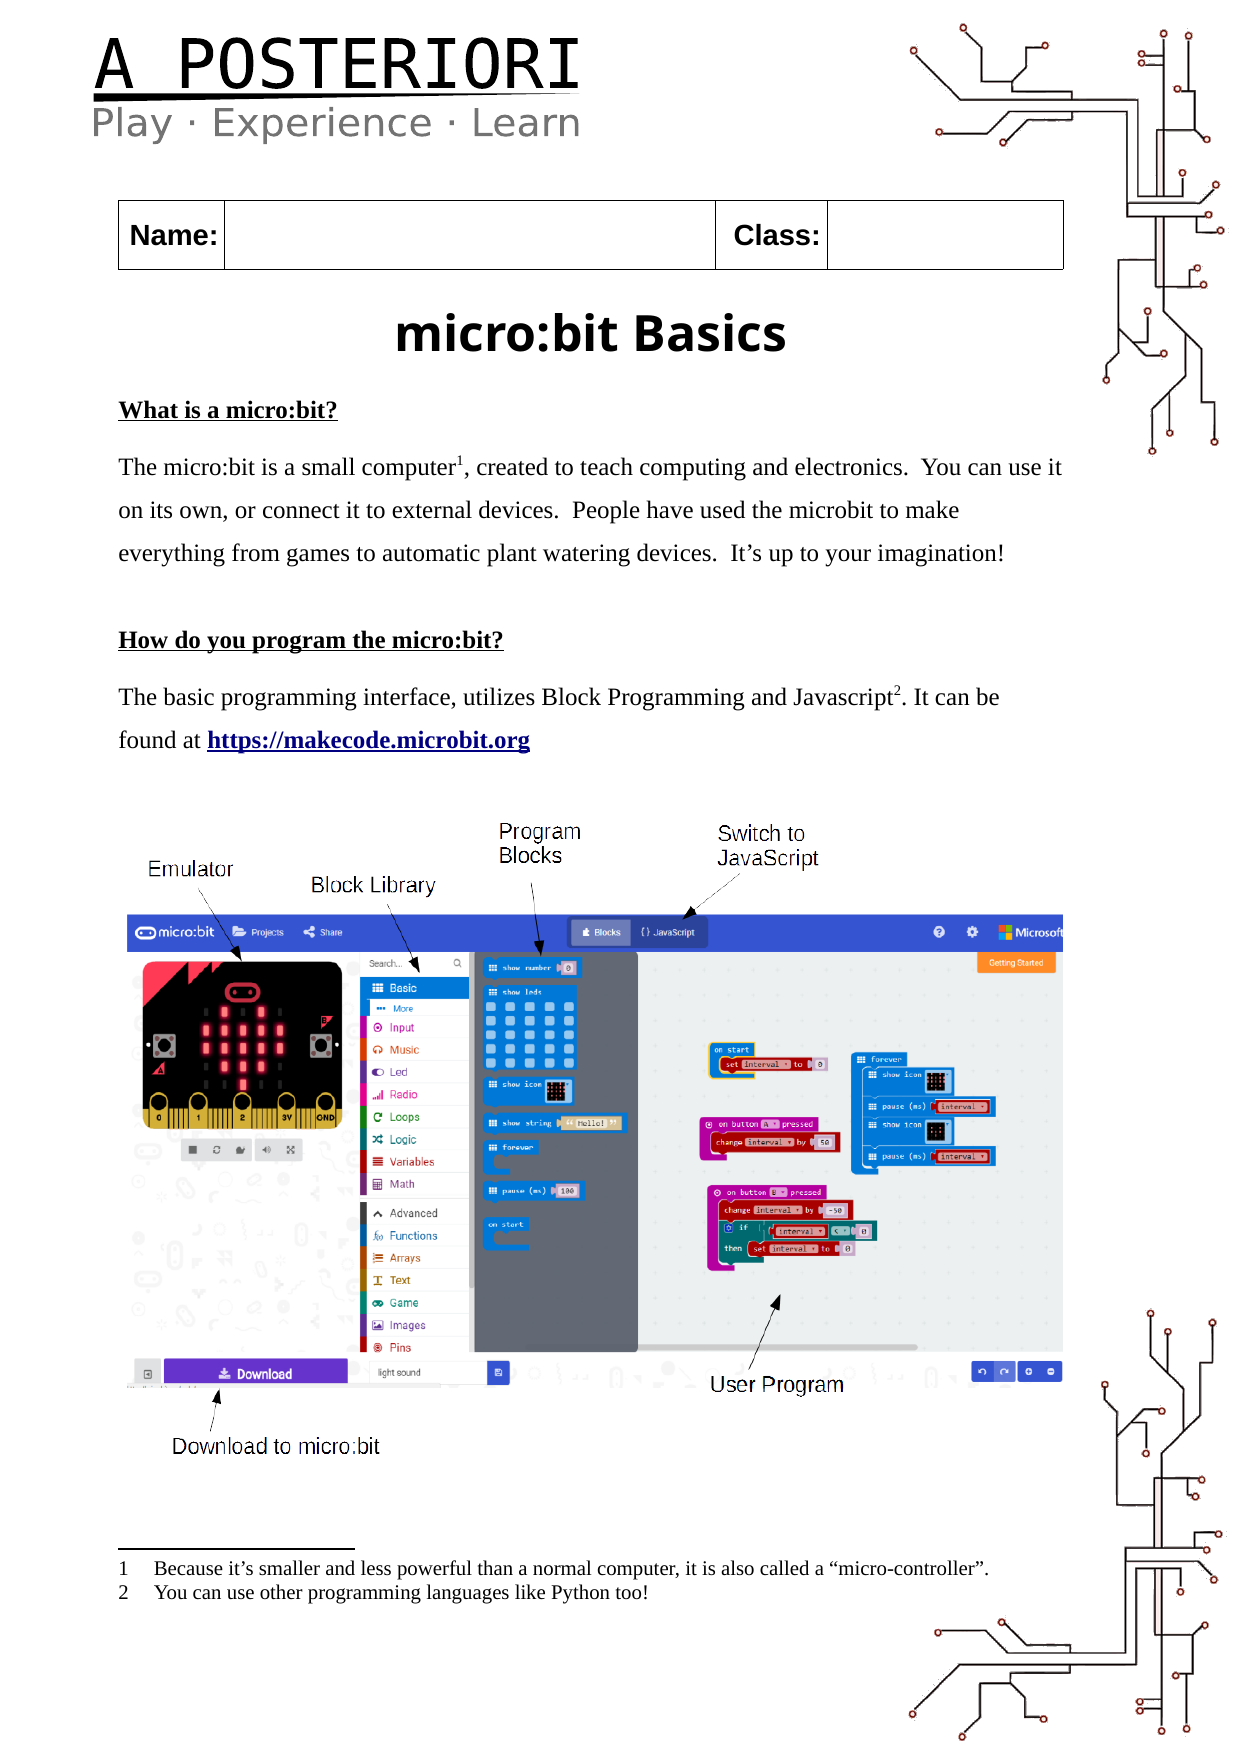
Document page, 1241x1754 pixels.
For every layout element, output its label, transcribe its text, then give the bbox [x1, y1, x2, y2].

text How do you program the micro:bit? [118, 625, 1063, 653]
text What is a micro:bit? [118, 395, 891, 423]
table_header [828, 201, 891, 269]
text The basic programming interface, utilizes Block Programming and Javascript. It can be found at https://makecode.microbit.org [118, 682, 1063, 754]
picture [118, 807, 1228, 1746]
table_header [225, 201, 715, 269]
text You can use other programming languages like Python too! [118, 1579, 890, 1604]
text The micro:bit is a small computer, created to teach computing and electronics. You can use it on its own, or connect it to external devices. People have used the microbit to make everything from games to automatic plant watering devices. It’s up to your imagination! [118, 452, 1063, 567]
table_header Class: [716, 201, 827, 269]
table_header Name: [119, 201, 224, 269]
picture [891, 18, 1230, 478]
text micro:bit Basics [118, 298, 891, 366]
text Because it’s smaller and less powerful than a normal computer, it is also called a “micro-controller”. [118, 1556, 890, 1579]
